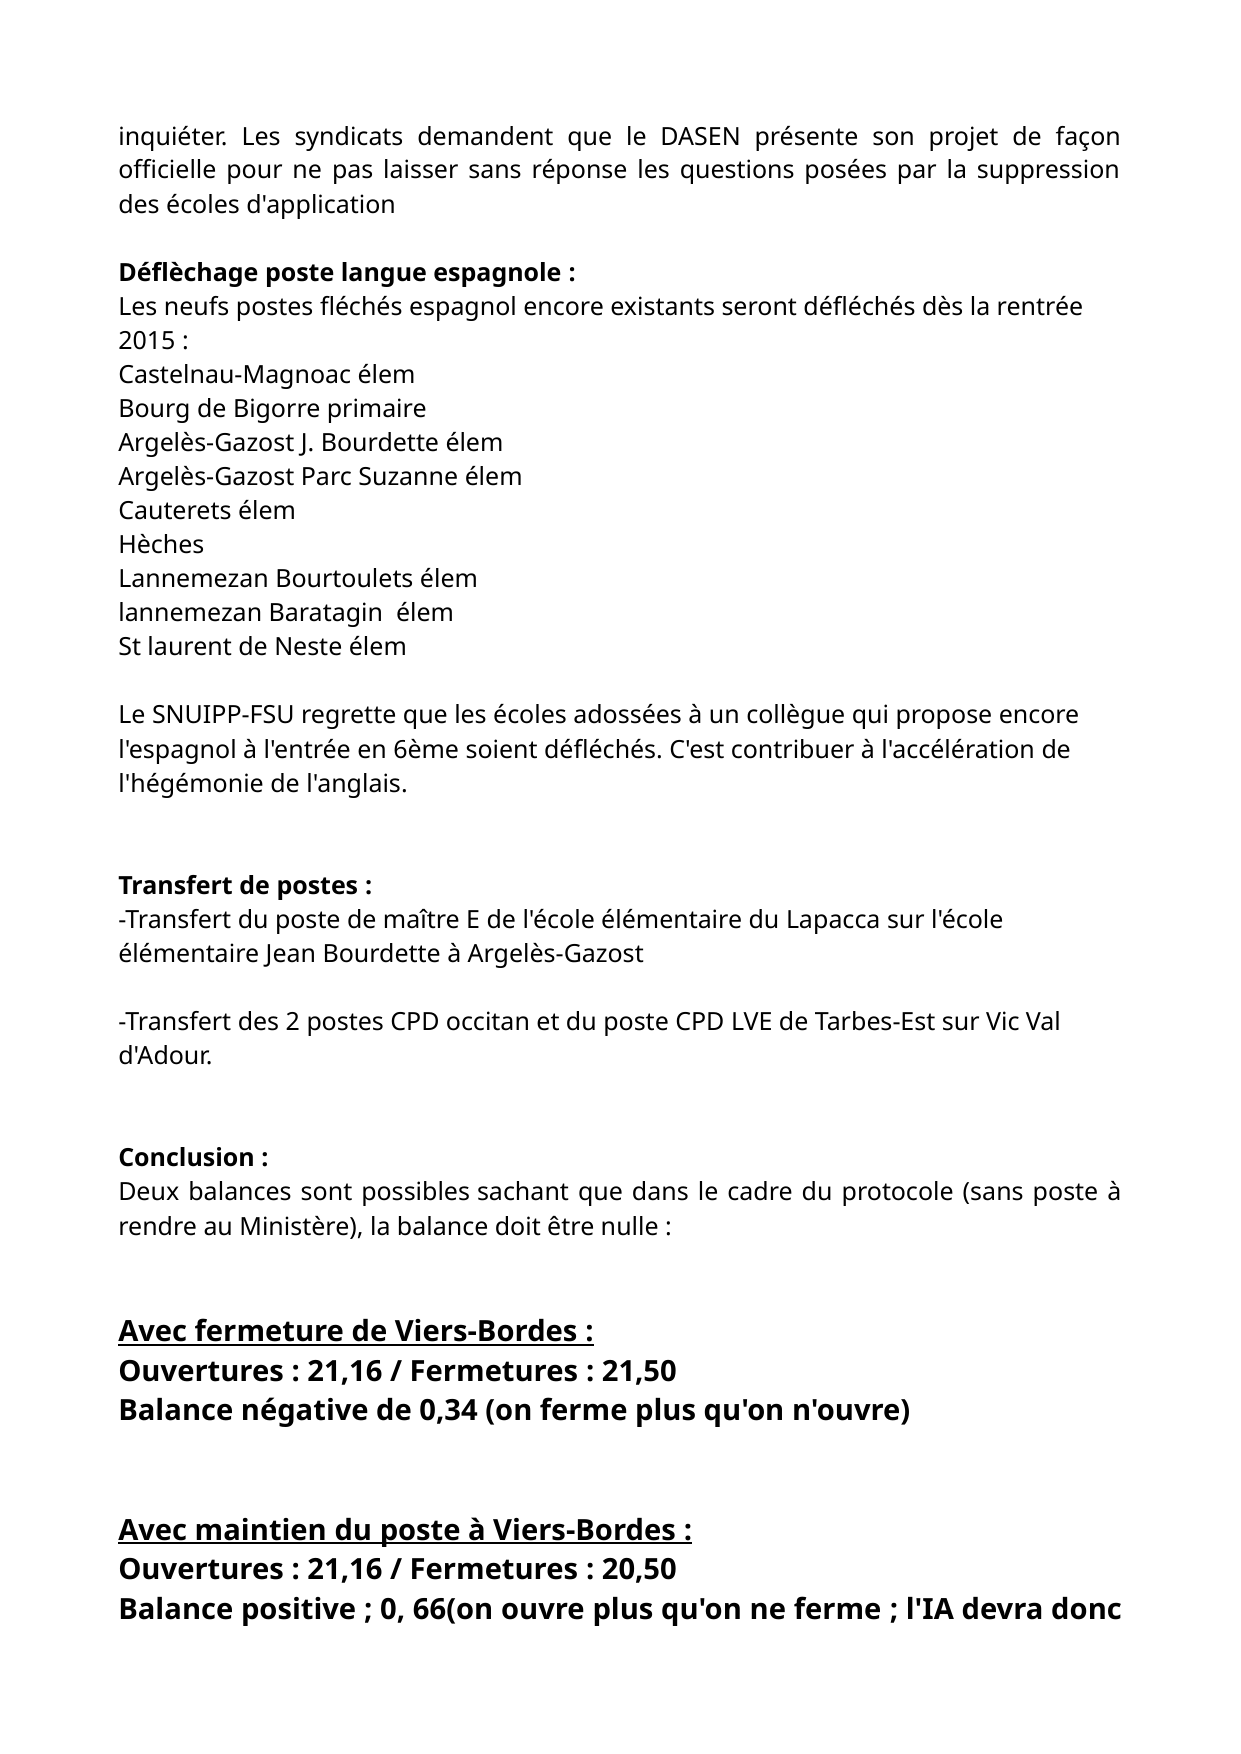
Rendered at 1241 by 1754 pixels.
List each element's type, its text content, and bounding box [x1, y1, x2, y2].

text Le SNUIPP-FSU regrette que les écoles adossées à un collègue qui propose encore l'espagnol à l'entrée en 6ème soient défléchés. C'est contribuer à l'accélération de l'hégémonie de l'anglais. [118, 697, 1122, 799]
text St laurent de Neste élem [118, 629, 1122, 663]
text Bourg de Bigorre primaire [118, 391, 1122, 425]
text Les neufs postes fléchés espagnol encore existants seront défléchés dès la rentrée 2015 : [118, 288, 1122, 357]
text Hèches [118, 527, 1122, 561]
text Deux balances sont possibles sachant que dans le cadre du protocole (sans poste à rendre au Ministère), la balance doit être nulle : [118, 1174, 1122, 1242]
text Balance négative de 0,34 (on ferme plus qu'on n'ouvre) [118, 1390, 1122, 1429]
text Castelnau-Magnoac élem [118, 357, 1122, 391]
text Lannemezan Bourtoulets élem [118, 561, 1122, 595]
text Conclusion : [118, 1140, 1122, 1174]
text Avec maintien du poste à Viers-Bordes : [118, 1509, 1122, 1548]
text Balance positive ; 0, 66(on ouvre plus qu'on ne ferme ; l'IA devra donc [118, 1588, 1122, 1628]
text -Transfert du poste de maître E de l'école élémentaire du Lapacca sur l'école élémentaire Jean Bourdette à Argelès-Gazost [118, 902, 1122, 970]
text Transfert de postes : [118, 867, 1122, 902]
text inquiéter. Les syndicats demandent que le DASEN présente son projet de façon officielle pour ne pas laisser sans réponse les questions posées par la suppression des écoles d'application [118, 118, 1122, 220]
text Avec fermeture de Viers-Bordes : [118, 1310, 1122, 1350]
text Argelès-Gazost Parc Suzanne élem [118, 459, 1122, 493]
text lannemezan Baratagin élem [118, 595, 1122, 629]
text Argelès-Gazost J. Bourdette élem [118, 425, 1122, 459]
text Ouvertures : 21,16 / Fermetures : 20,50 [118, 1548, 1122, 1588]
text Déflèchage poste langue espagnole : [118, 254, 1122, 288]
text Ouvertures : 21,16 / Fermetures : 21,50 [118, 1350, 1122, 1390]
text Cauterets élem [118, 493, 1122, 527]
text -Transfert des 2 postes CPD occitan et du poste CPD LVE de Tarbes-Est sur Vic Val d'Adour. [118, 1004, 1122, 1072]
